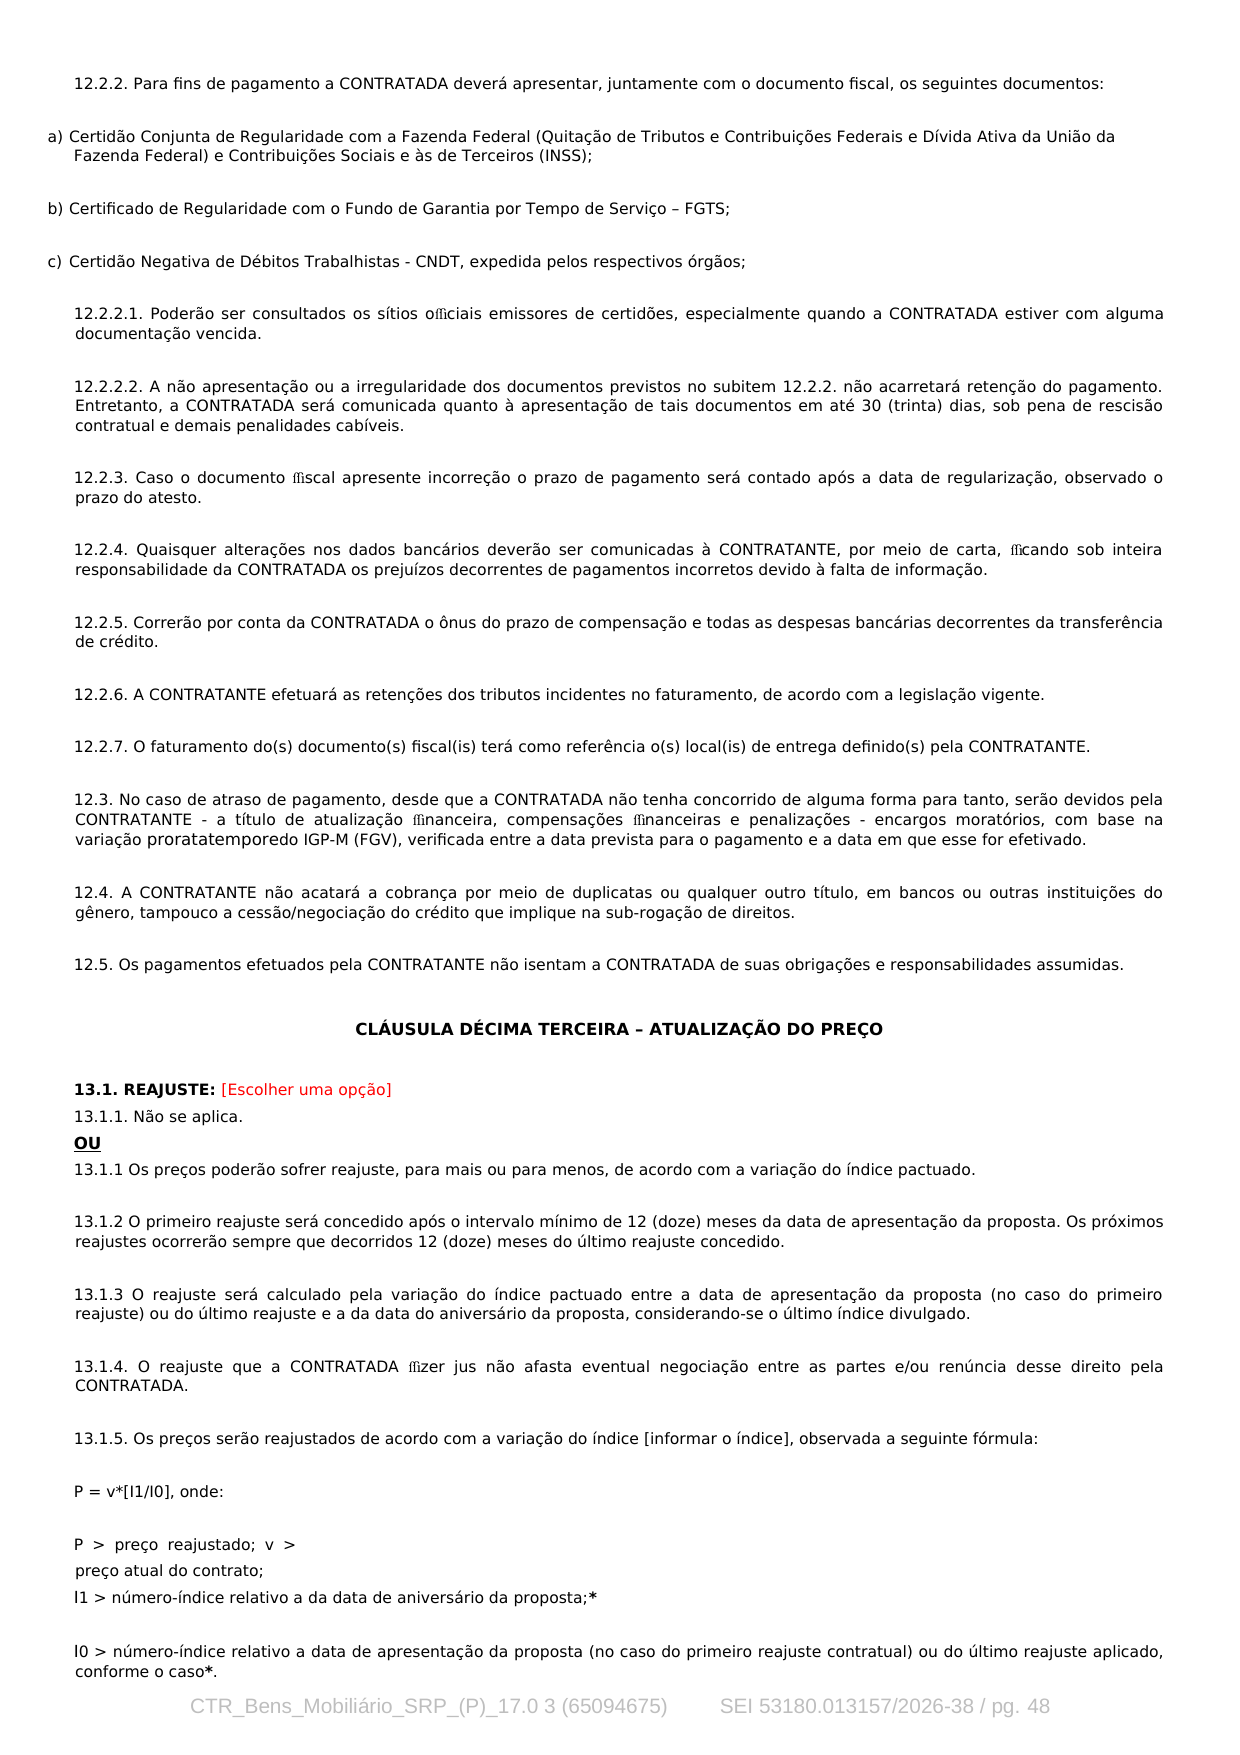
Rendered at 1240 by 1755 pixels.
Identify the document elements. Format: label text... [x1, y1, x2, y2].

text 12.2.3. Caso o documento scal apresente incorreção o prazo de pagamento será contado após a data de regularização, observado o prazo do atesto. [74, 469, 1165, 507]
text 12.2.6. A CONTRATANTE efetuará as retenções dos tributos incidentes no faturamento, de acordo com a legislação vigente. [74, 686, 1165, 704]
list Certificado de Regularidade com o Fundo de Garantia por Tempo de Serviço – FGTS; [47, 200, 1165, 218]
text 12.2.7. O faturamento do(s) documento(s) fiscal(is) terá como referência o(s) local(is) de entrega definido(s) pela CONTRATANTE. [74, 738, 1165, 757]
text 13.1.1. Não se aplica. [74, 1108, 1165, 1126]
text P = v*[I1/I0], onde: [74, 1483, 1165, 1501]
text 12.2.2.2. A não apresentação ou a irregularidade dos documentos previstos no subitem 12.2.2. não acarretará retenção do pagamento. Entretanto, a CONTRATADA será comunicada quanto à apresentação de tais documentos em até 30 (trinta) dias, sob pena de rescisão contratual e demais penalidades cabíveis. [74, 377, 1165, 435]
text I1 > número-índice relativo a da data de aniversário da proposta;* [74, 1588, 1165, 1607]
text 12.2.5. Correrão por conta da CONTRATADA o ônus do prazo de compensação e todas as despesas bancárias decorrentes da transferência de crédito. [74, 613, 1165, 651]
text 12.5. Os pagamentos efetuados pela CONTRATANTE não isentam a CONTRATADA de suas obrigações e responsabilidades assumidas. [74, 956, 1165, 974]
text 12.4. A CONTRATANTE não acatará a cobrança por meio de duplicatas ou qualquer outro título, em bancos ou outras instituições do gênero, tampouco a cessão/negociação do crédito que implique na sub-rogação de direitos. [74, 884, 1165, 922]
list Certidão Negativa de Débitos Trabalhistas - CNDT, expedida pelos respectivos órgãos; [47, 253, 1165, 271]
text Fazenda Federal) e Contribuições Sociais e às de Terceiros (INSS); [74, 147, 1165, 165]
subtitle CLÁUSULA DÉCIMA TERCEIRA – ATUALIZAÇÃO DO PREÇO [69, 1019, 1170, 1039]
text 12.3. No caso de atraso de pagamento, desde que a CONTRATADA não tenha concorrido de alguma forma para tanto, serão devidos pela CONTRATANTE - a título de atualização nanceira, compensações nanceiras e penalizações - encargos moratórios, com base na variação proratatemporedo IGP-M (FGV), verificada entre a data prevista para o pagamento e a data em que esse for efetivado. [74, 791, 1165, 849]
text 12.2.4. Quaisquer alterações nos dados bancários deverão ser comunicadas à CONTRATANTE, por meio de carta, cando sob inteira responsabilidade da CONTRATADA os prejuízos decorrentes de pagamentos incorretos devido à falta de informação. [74, 541, 1165, 579]
text 12.2.2. Para fins de pagamento a CONTRATADA deverá apresentar, juntamente com o documento fiscal, os seguintes documentos: [74, 75, 1165, 93]
text I0 > número-índice relativo a data de apresentação da proposta (no caso do primeiro reajuste contratual) ou do último reajuste aplicado, conforme o caso*. [74, 1642, 1165, 1681]
text 13.1.1 Os preços poderão sofrer reajuste, para mais ou para menos, de acordo com a variação do índice pactuado. [74, 1161, 1165, 1179]
text 13.1.4. O reajuste que a CONTRATADA zer jus não afasta eventual negociação entre as partes e/ou renúncia desse direito pela CONTRATADA. [74, 1358, 1165, 1396]
subtitle OU [73, 1134, 1180, 1153]
text 12.2.2.1. Poderão ser consultados os sítios ociais emissores de certidões, especialmente quando a CONTRATADA estiver com alguma documentação vencida. [74, 305, 1165, 343]
list Certidão Conjunta de Regularidade com a Fazenda Federal (Quitação de Tributos e Contribuições Federais e Dívida Ativa da União da [47, 128, 1165, 146]
text P > preço reajustado; v > preço atual do contrato; [74, 1535, 297, 1580]
text 13.1.5. Os preços serão reajustados de acordo com a variação do índice [informar o índice], observada a seguinte fórmula: [74, 1430, 1165, 1448]
text 13.1. REAJUSTE: [Escolher uma opção] [74, 1081, 1180, 1099]
text 13.1.3 O reajuste será calculado pela variação do índice pactuado entre a data de apresentação da proposta (no caso do primeiro reajuste) ou do último reajuste e a da data do aniversário da proposta, considerando-se o último índice divulgado. [74, 1286, 1165, 1323]
text 13.1.2 O primeiro reajuste será concedido após o intervalo mínimo de 12 (doze) meses da data de apresentação da proposta. Os próximos reajustes ocorrerão sempre que decorridos 12 (doze) meses do último reajuste concedido. [74, 1213, 1165, 1251]
